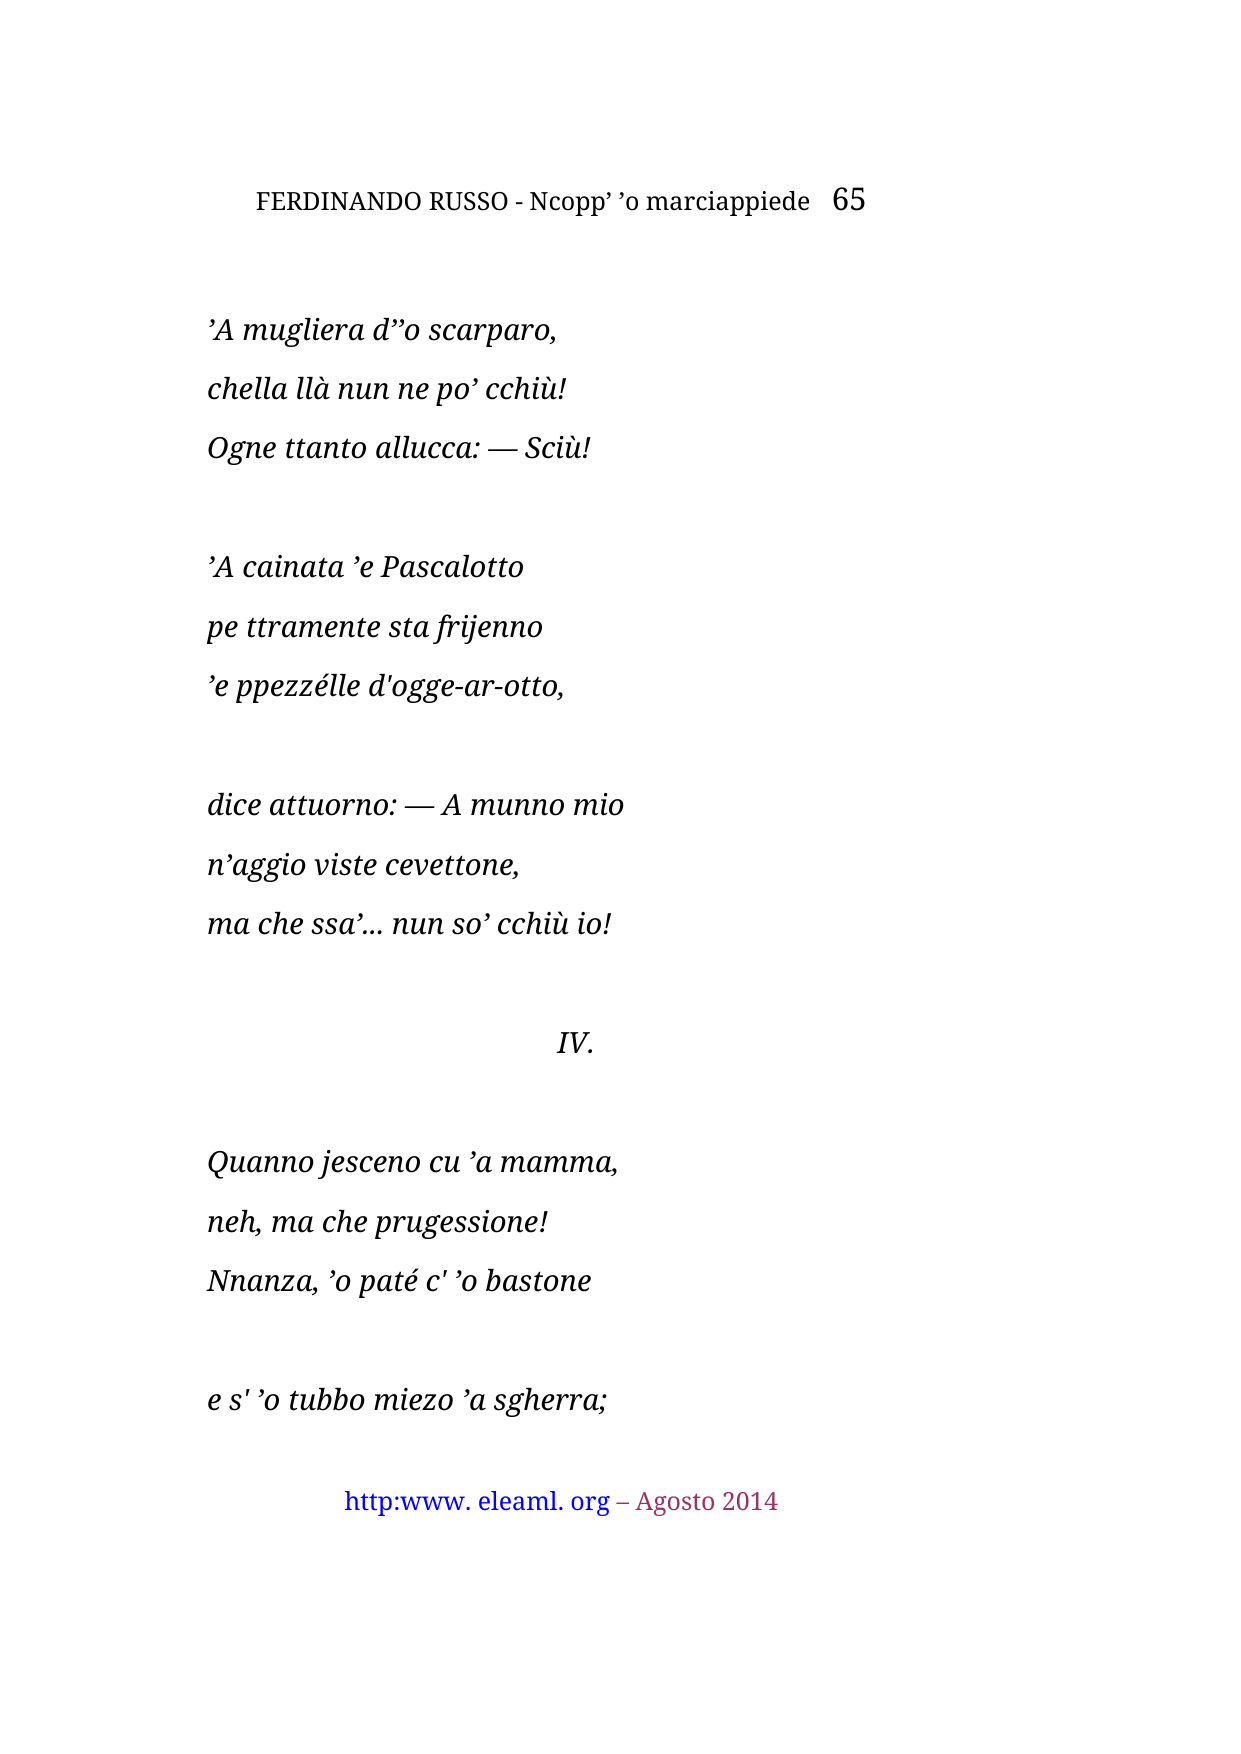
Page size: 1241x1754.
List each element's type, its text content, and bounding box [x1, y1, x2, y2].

text chella llà nun ne po’ cchiù! [177, 368, 945, 408]
text ’A mugliera d’’o scarparo, [177, 309, 945, 348]
text ma che ssa’... nun so’ cchiù io! [177, 903, 945, 943]
text e s' ’o tubbo miezo ’a sgherra; [177, 1379, 945, 1419]
text ’A cainata ’e Pascalotto [177, 547, 945, 586]
text Ogne ttanto allucca: — Sciù! [177, 428, 945, 467]
text n’aggio viste cevettone, [177, 844, 945, 884]
text IV. [177, 1022, 945, 1062]
text dice attuorno: — A munno mio [177, 784, 945, 824]
text Nnanza, ’o paté c' ’o bastone [177, 1260, 945, 1300]
text neh, ma che prugessione! [177, 1201, 945, 1241]
text Quanno jesceno cu ’a mamma, [177, 1141, 945, 1181]
text pe ttramente sta frijenno [177, 606, 945, 646]
text ’e ppezzélle d'ogge-ar-otto, [177, 666, 945, 705]
